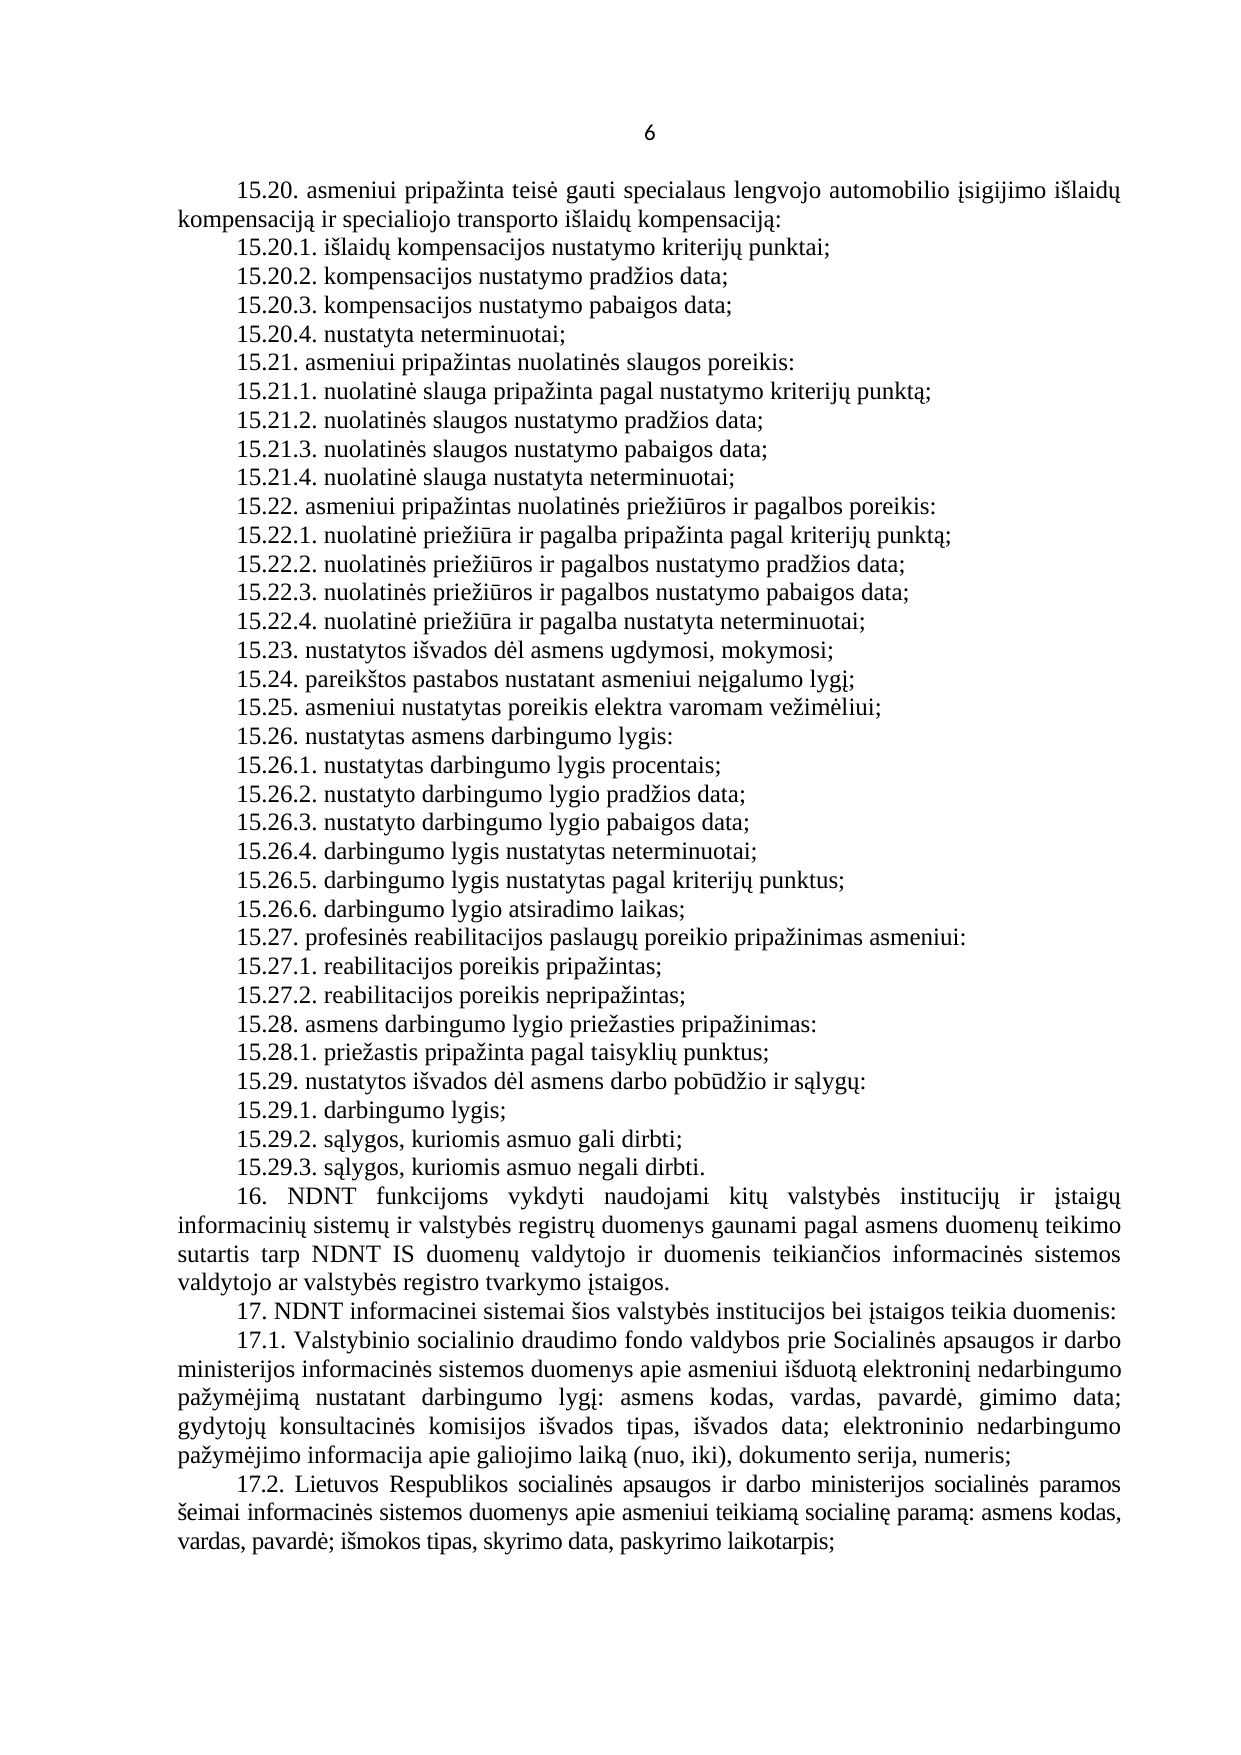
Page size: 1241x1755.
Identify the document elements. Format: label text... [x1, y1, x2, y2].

text 15.27. profesinės reabilitacijos paslaugų poreikio pripažinimas asmeniui: [177, 922, 1122, 951]
text 15.26.2. nustatyto darbingumo lygio pradžios data; [177, 779, 1122, 807]
text 15.22.4. nuolatinė priežiūra ir pagalba nustatyta neterminuotai; [177, 606, 1122, 635]
text 15.28.1. priežastis pripažinta pagal taisyklių punktus; [177, 1037, 1122, 1066]
text 17.1. Valstybinio socialinio draudimo fondo valdybos prie Socialinės apsaugos ir darbo ministerijos informacinės sistemos duomenys apie asmeniui išduotą elektroninį nedarbingumo pažymėjimą nustatant darbingumo lygį: asmens kodas, vardas, pavardė, gimimo data; gydytojų konsultacinės komisijos išvados tipas, išvados data; elektroninio nedarbingumo pažymėjimo informacija apie galiojimo laiką (nuo, iki), dokumento serija, numeris; [177, 1325, 1122, 1469]
text 15.20. asmeniui pripažinta teisė gauti specialaus lengvojo automobilio įsigijimo išlaidų kompensaciją ir specialiojo transporto išlaidų kompensaciją: [177, 175, 1122, 232]
text 15.27.2. reabilitacijos poreikis nepripažintas; [177, 980, 1122, 1009]
text 15.23. nustatytos išvados dėl asmens ugdymosi, mokymosi; [177, 635, 1122, 664]
text 15.21.2. nuolatinės slaugos nustatymo pradžios data; [177, 405, 1122, 434]
text 15.24. pareikštos pastabos nustatant asmeniui neįgalumo lygį; [177, 664, 1122, 692]
text 15.29.2. sąlygos, kuriomis asmuo gali dirbti; [177, 1124, 1122, 1152]
text 15.22.1. nuolatinė priežiūra ir pagalba pripažinta pagal kriterijų punktą; [177, 520, 1122, 549]
text 15.20.4. nustatyta neterminuotai; [177, 319, 1122, 347]
text 15.22.2. nuolatinės priežiūros ir pagalbos nustatymo pradžios data; [177, 549, 1122, 577]
text 15.26.3. nustatyto darbingumo lygio pabaigos data; [177, 807, 1122, 836]
text 15.26.4. darbingumo lygis nustatytas neterminuotai; [177, 836, 1122, 865]
text 15.21.3. nuolatinės slaugos nustatymo pabaigos data; [177, 434, 1122, 462]
text 15.26.1. nustatytas darbingumo lygis procentais; [177, 750, 1122, 779]
text 15.26. nustatytas asmens darbingumo lygis: [177, 721, 1122, 750]
text 15.22. asmeniui pripažintas nuolatinės priežiūros ir pagalbos poreikis: [177, 491, 1122, 520]
text 17. NDNT informacinei sistemai šios valstybės institucijos bei įstaigos teikia duomenis: [177, 1296, 1122, 1325]
text 17.2. Lietuvos Respublikos socialinės apsaugos ir darbo ministerijos socialinės paramos šeimai informacinės sistemos duomenys apie asmeniui teikiamą socialinę paramą: asmens kodas, vardas, pavardė; išmokos tipas, skyrimo data, paskyrimo laikotarpis; [177, 1469, 1122, 1555]
text 15.29.1. darbingumo lygis; [177, 1095, 1122, 1124]
text 15.25. asmeniui nustatytas poreikis elektra varomam vežimėliui; [177, 692, 1122, 721]
text 15.20.1. išlaidų kompensacijos nustatymo kriterijų punktai; [177, 232, 1122, 261]
text 15.21.1. nuolatinė slauga pripažinta pagal nustatymo kriterijų punktą; [177, 376, 1122, 405]
text 16. NDNT funkcijoms vykdyti naudojami kitų valstybės institucijų ir įstaigų informacinių sistemų ir valstybės registrų duomenys gaunami pagal asmens duomenų teikimo sutartis tarp NDNT IS duomenų valdytojo ir duomenis teikiančios informacinės sistemos valdytojo ar valstybės registro tvarkymo įstaigos. [177, 1181, 1122, 1296]
text 15.20.2. kompensacijos nustatymo pradžios data; [177, 261, 1122, 290]
text 15.27.1. reabilitacijos poreikis pripažintas; [177, 951, 1122, 980]
text 15.21.4. nuolatinė slauga nustatyta neterminuotai; [177, 462, 1122, 491]
text 15.29. nustatytos išvados dėl asmens darbo pobūdžio ir sąlygų: [177, 1066, 1122, 1095]
text 15.29.3. sąlygos, kuriomis asmuo negali dirbti. [177, 1152, 1122, 1181]
text 15.21. asmeniui pripažintas nuolatinės slaugos poreikis: [177, 347, 1122, 376]
text 15.22.3. nuolatinės priežiūros ir pagalbos nustatymo pabaigos data; [177, 577, 1122, 606]
text 15.26.5. darbingumo lygis nustatytas pagal kriterijų punktus; [177, 865, 1122, 894]
text 15.28. asmens darbingumo lygio priežasties pripažinimas: [177, 1009, 1122, 1037]
text 15.26.6. darbingumo lygio atsiradimo laikas; [177, 894, 1122, 922]
text 15.20.3. kompensacijos nustatymo pabaigos data; [177, 290, 1122, 319]
